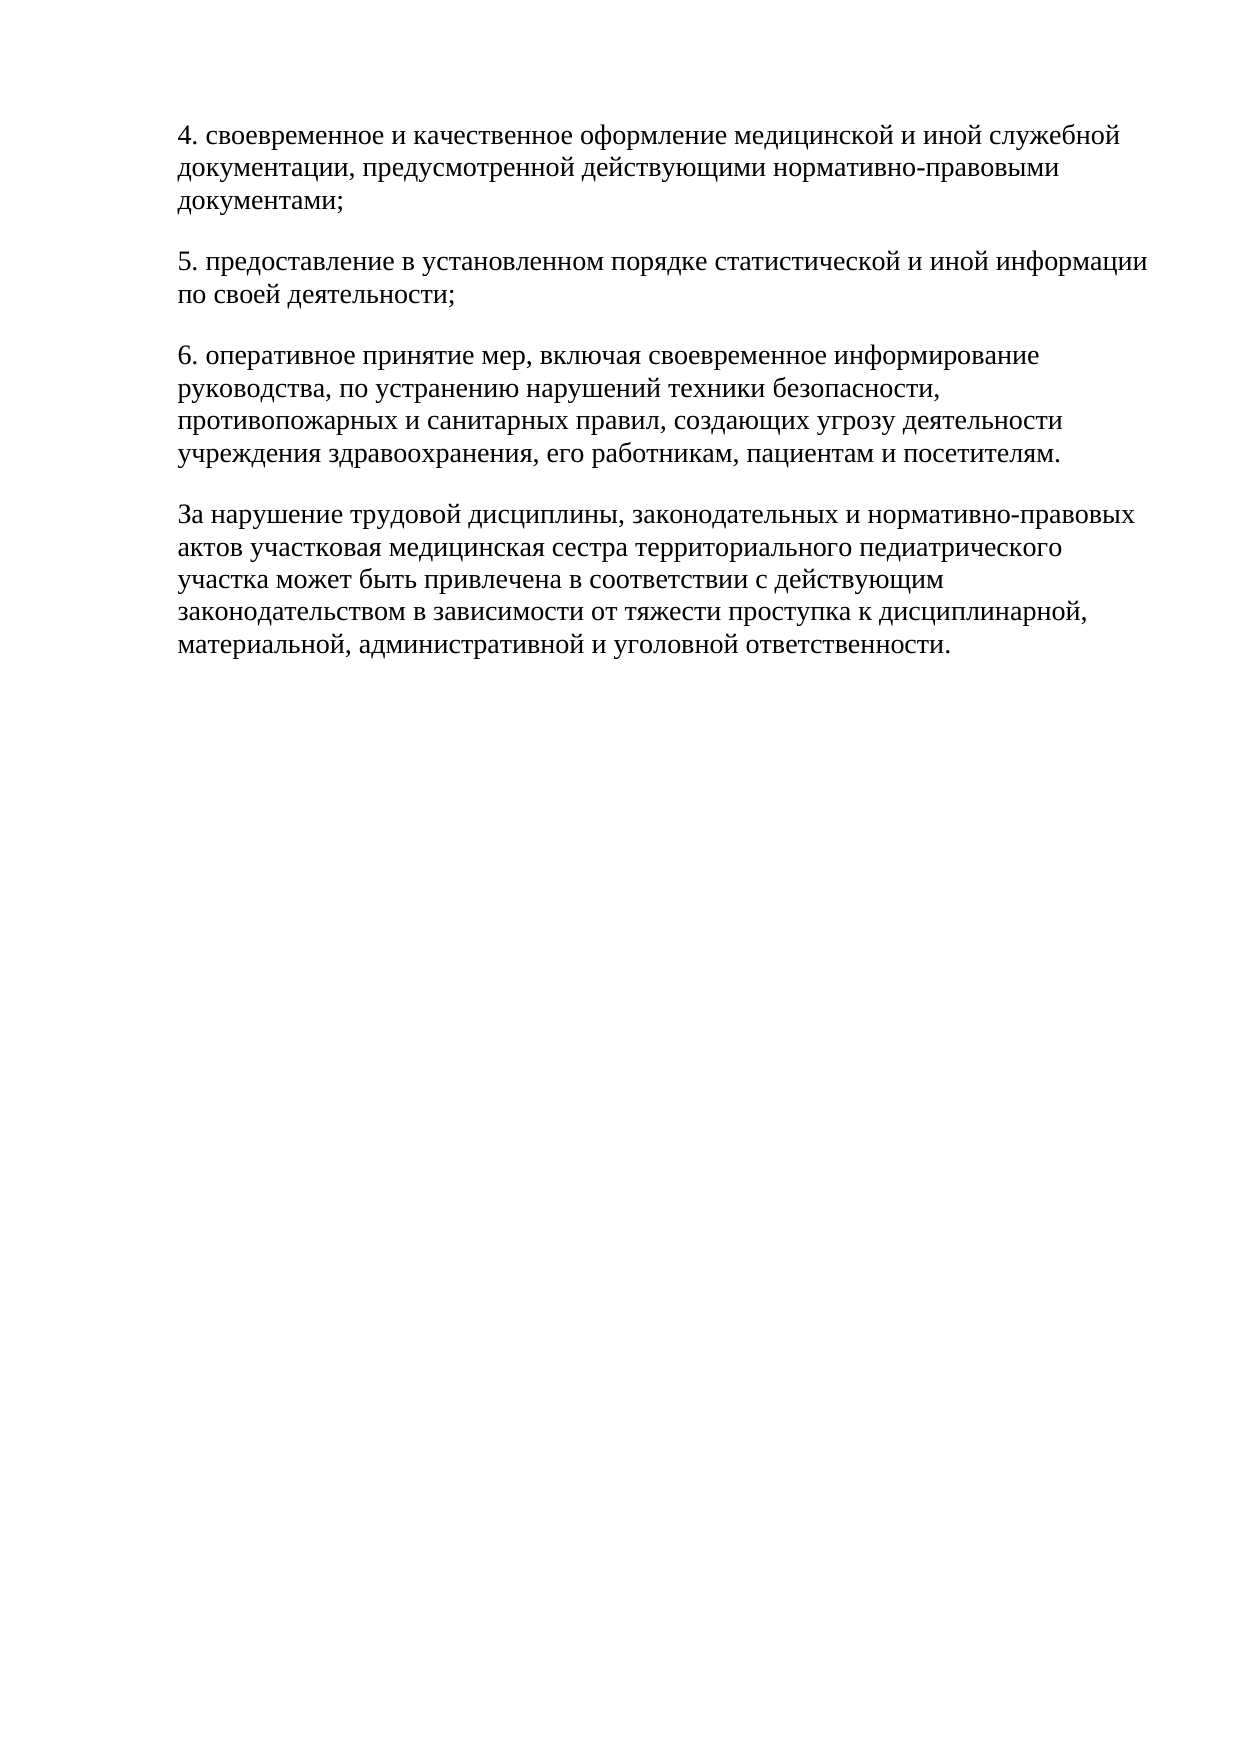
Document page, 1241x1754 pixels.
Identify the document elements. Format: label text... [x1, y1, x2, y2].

text 5. предоставление в установленном порядке статистической и иной информации по своей деятельности; [177, 244, 1152, 309]
text 6. оперативное принятие мер, включая своевременное информирование руководства, по устранению нарушений техники безопасности, противопожарных и санитарных правил, создающих угрозу деятельности учреждения здравоохранения, его работникам, пациентам и посетителям. [177, 338, 1152, 468]
text За нарушение трудовой дисциплины, законодательных и нормативно-правовых актов участковая медицинская сестра территориального педиатрического участка может быть привлечена в соответствии с действующим законодательством в зависимости от тяжести проступка к дисциплинарной, материальной, административной и уголовной ответственности. [177, 497, 1152, 659]
text 4. своевременное и качественное оформление медицинской и иной служебной документации, предусмотренной действующими нормативно-правовыми документами; [177, 118, 1152, 215]
